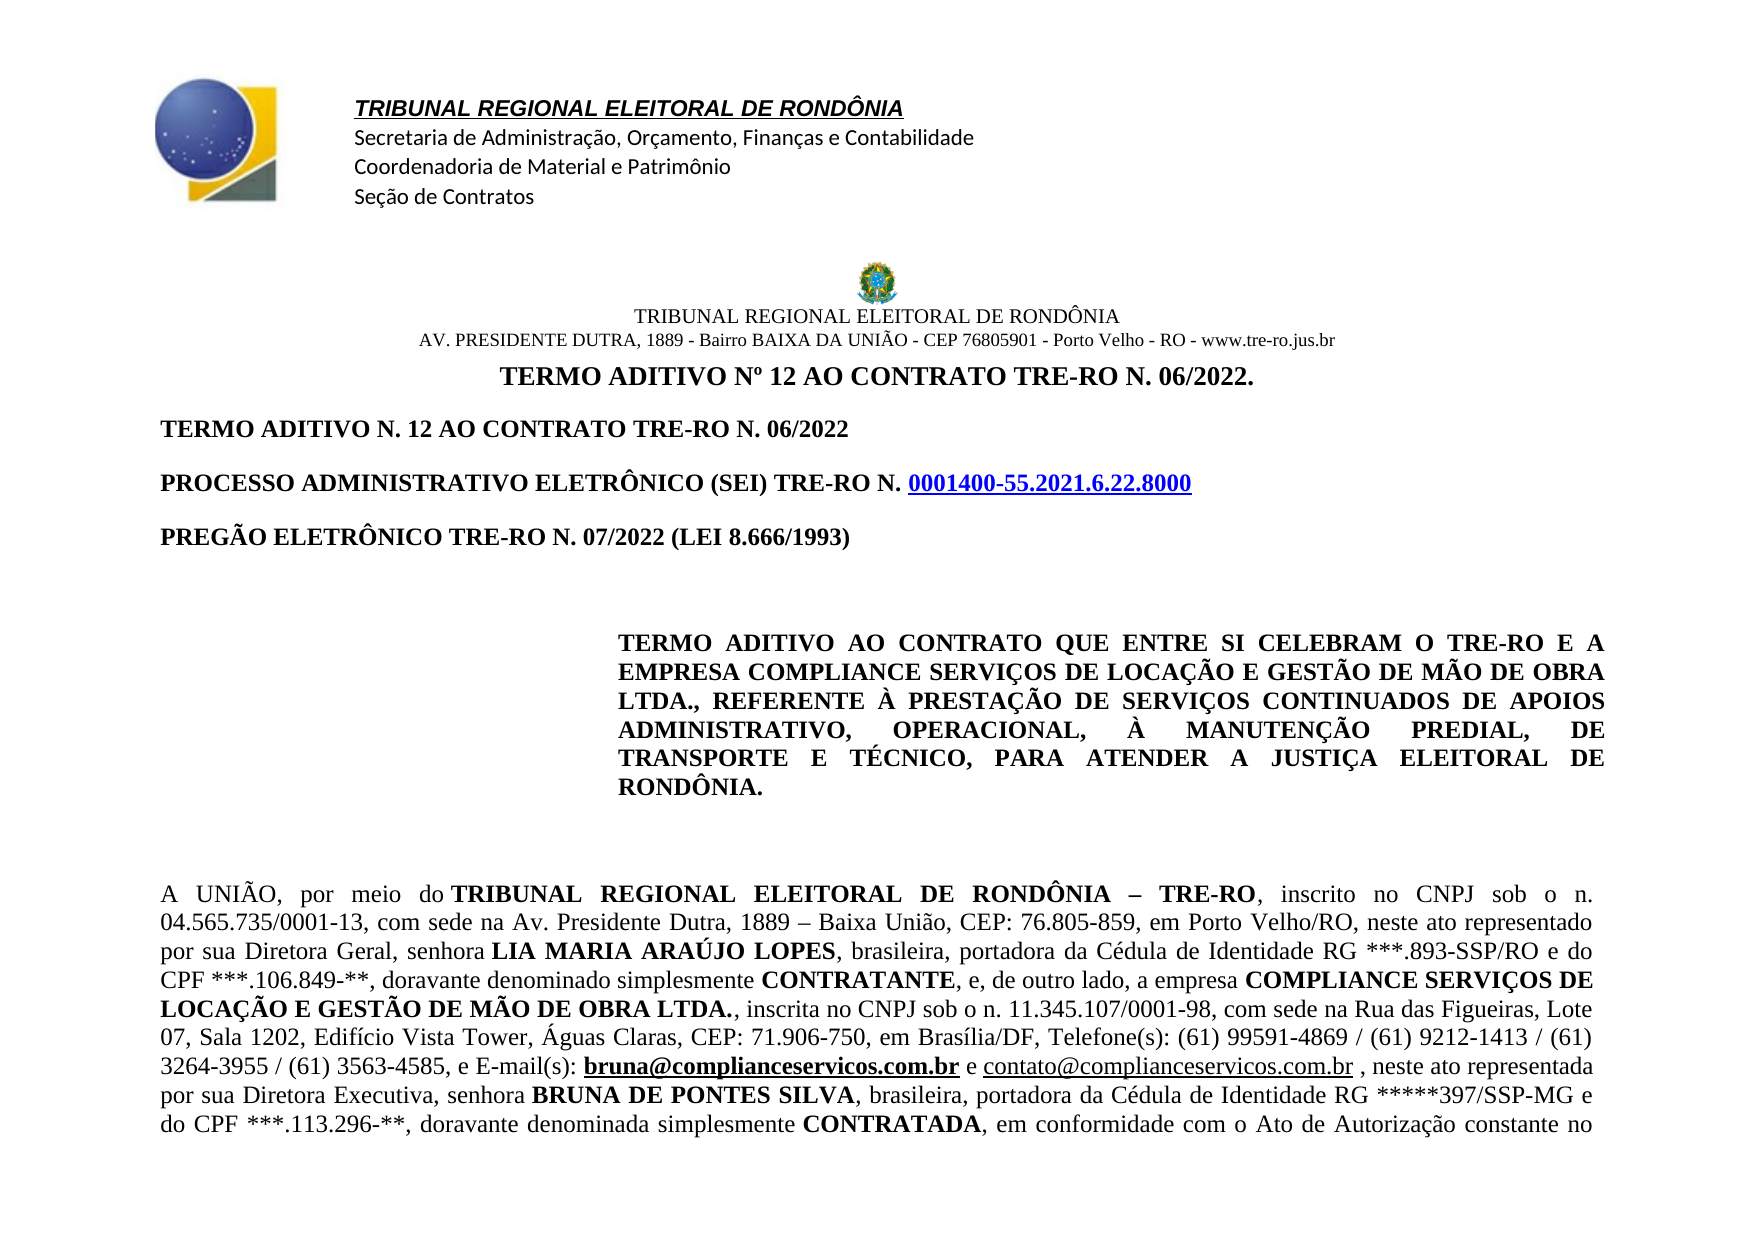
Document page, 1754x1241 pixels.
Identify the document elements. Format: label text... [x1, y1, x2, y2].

text TERMO ADITIVO N. 12 AO CONTRATO TRE-RO N. 06/2022 [160, 414, 1594, 443]
text AV. PRESIDENTE DUTRA, 1889 - Bairro BAIXA DA UNIÃO - CEP 76805901 - Porto Velho - RO - www.tre-ro.jus.br [148, 328, 1606, 350]
text TERMO ADITIVO AO CONTRATO QUE ENTRE SI CELEBRAM O TRE-RO E A EMPRESA COMPLIANCE SERVIÇOS DE LOCAÇÃO E GESTÃO DE MÃO DE OBRA LTDA., REFERENTE À PRESTAÇÃO DE SERVIÇOS CONTINUADOS DE APOIOS ADMINISTRATIVO, OPERACIONAL, À MANUTENÇÃO PREDIAL, DE TRANSPORTE E TÉCNICO, PARA ATENDER A JUSTIÇA ELEITORAL DE RONDÔNIA. [618, 628, 1606, 801]
text Termo Aditivo Nº 12 ao Contrato TRE-RO n. 06/2022. [148, 360, 1606, 392]
text A UNIÃO, por meio do TRIBUNAL REGIONAL ELEITORAL DE RONDÔNIA – TRE-RO, inscrito no CNPJ sob o n. 04.565.735/0001-13, com sede na Av. Presidente Dutra, 1889 – Baixa União, CEP: 76.805-859, em Porto Velho/RO, neste ato representado por sua Diretora Geral, senhora LIA MARIA ARAÚJO LOPES, brasileira, portadora da Cédula de Identidade RG ***.893-SSP/RO e do CPF ***.106.849-**, doravante denominado simplesmente CONTRATANTE, e, de outro lado, a empresa COMPLIANCE SERVIÇOS DE LOCAÇÃO E GESTÃO DE MÃO DE OBRA LTDA., inscrita no CNPJ sob o n. 11.345.107/0001-98, com sede na Rua das Figueiras, Lote 07, Sala 1202, Edifício Vista Tower, Águas Claras, CEP: 71.906-750, em Brasília/DF, Telefone(s): (61) 99591-4869 / (61) 9212-1413 / (61) 3264-3955 / (61) 3563-4585, e E-mail(s): bruna@complianceservicos.com.br e contato@complianceservicos.com.br , neste ato representada por sua Diretora Executiva, senhora BRUNA DE PONTES SILVA, brasileira, portadora da Cédula de Identidade RG *****397/SSP-MG e do CPF ***.113.296-**, doravante denominada simplesmente CONTRATADA, em conformidade com o Ato de Autorização constante no [160, 879, 1594, 1137]
text PROCESSO ADMINISTRATIVO ELETRÔNICO (SEI) TRE-RO N. 0001400-55.2021.6.22.8000 [160, 468, 1594, 497]
text PREGÃO ELETRÔNICO TRE-RO N. 07/2022 (LEI 8.666/1993) [160, 522, 1594, 551]
text TRIBUNAL REGIONAL ELEITORAL DE RONDÔNIA [148, 304, 1606, 328]
